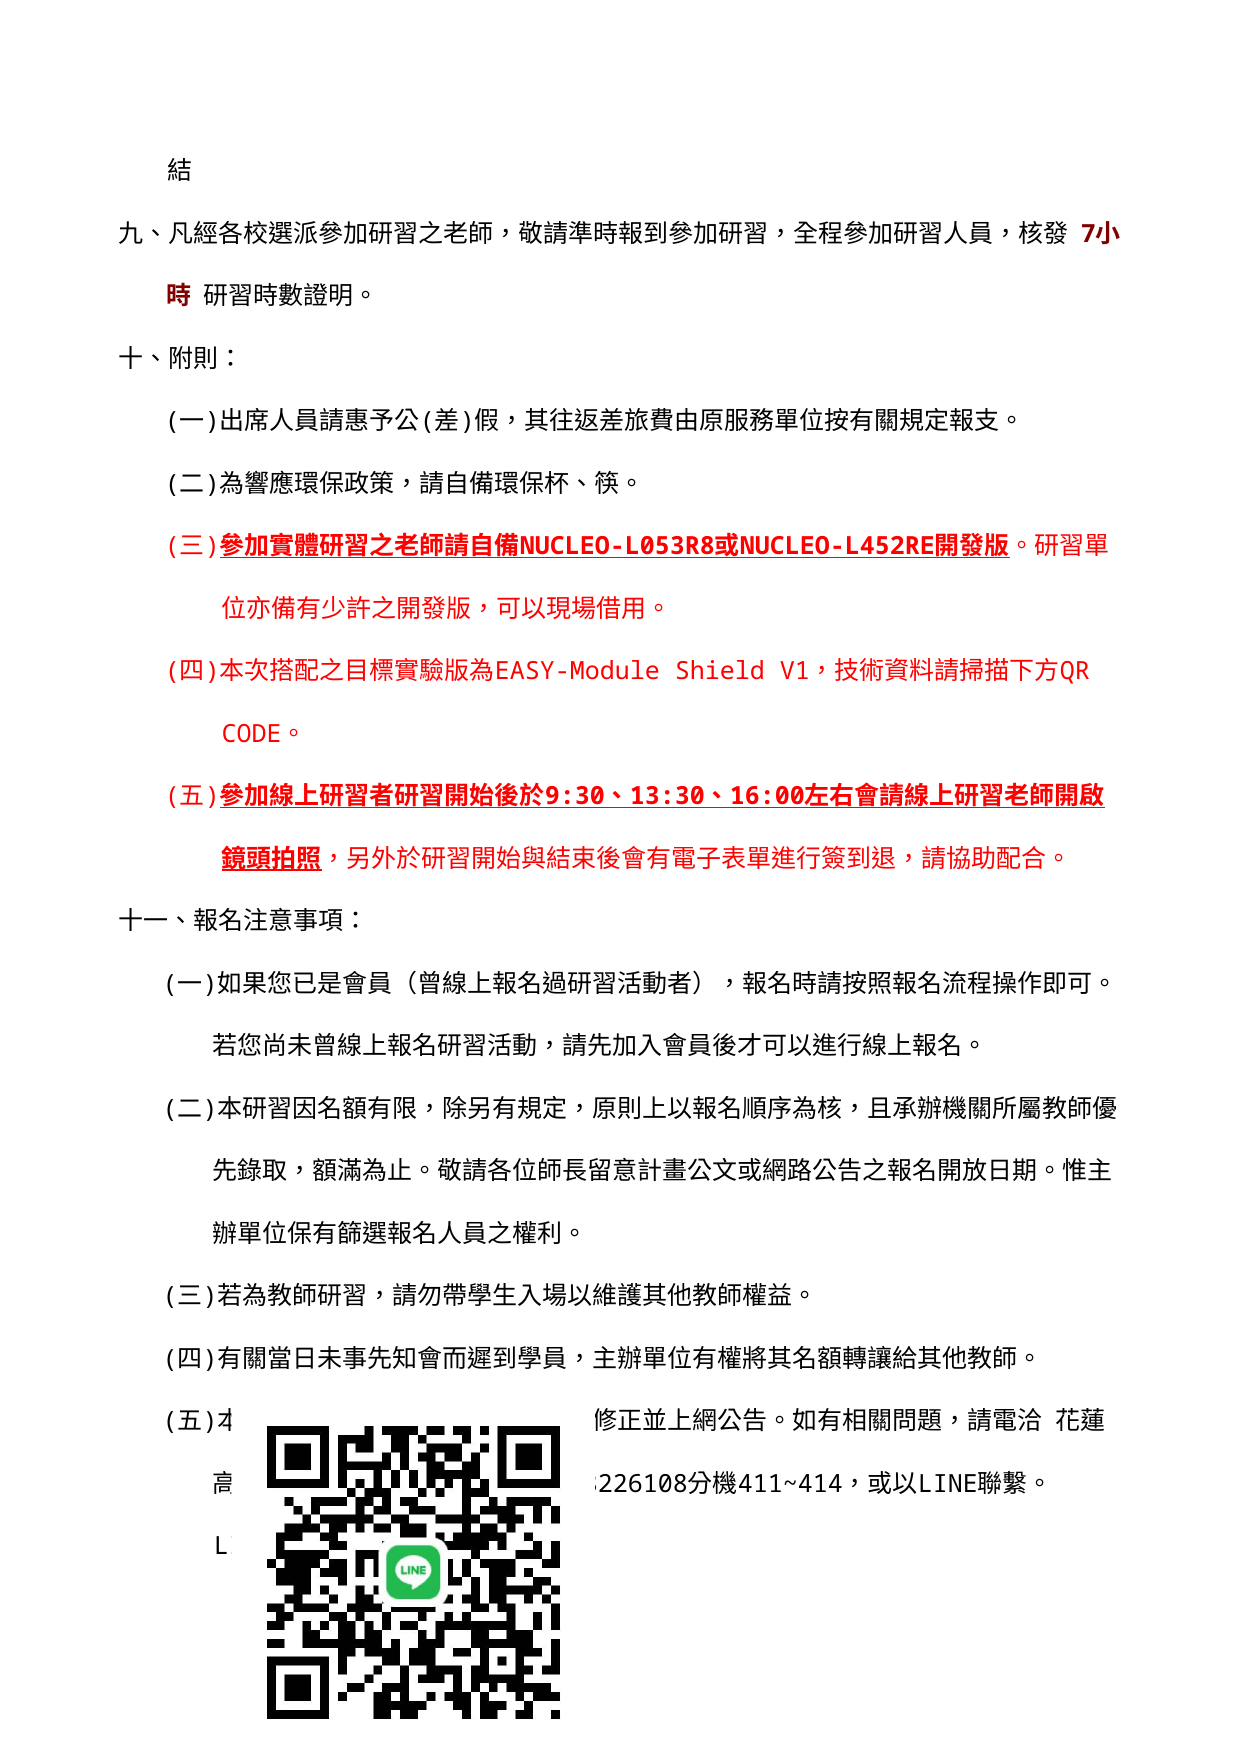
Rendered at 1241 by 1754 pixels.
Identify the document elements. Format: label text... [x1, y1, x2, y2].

text (一)如果您已是會員（曾線上報名過研習活動者），報名時請按照報名流程操作即可。若您尚未曾線上報名研習活動，請先加入會員後才可以進行線上報名。 [162, 939, 1122, 1064]
text (一)出席人員請惠予公(差)假，其往返差旅費由原服務單位按有關規定報支。 [164, 377, 1122, 439]
text (五)本研習如有其他未盡事宜，得隨時修正並上網公告。如有相關問題，請電洽 花蓮高工資訊科 郭德潤主任 電話03-8226108分機411~414，或以LINE聯繫。 [162, 1377, 1122, 1502]
text (四)本次搭配之目標實驗版為EASY-Module Shield V1，技術資料請掃描下方QR CODE。 [164, 627, 1122, 752]
text (二)為響應環保政策，請自備環保杯、筷。 [164, 439, 1122, 502]
text 九、凡經各校選派參加研習之老師，敬請準時報到參加研習，全程參加研習人員，核發 7小時 研習時數證明。 [118, 189, 1122, 314]
text (三)若為教師研習，請勿帶學生入場以維護其他教師權益。 [162, 1252, 1122, 1314]
text (二)本研習因名額有限，除另有規定，原則上以報名順序為核，且承辦機關所屬教師優先錄取，額滿為止。敬請各位師長留意計畫公文或網路公告之報名開放日期。惟主辦單位保有篩選報名人員之權利。 [162, 1064, 1122, 1252]
text (四)有關當日未事先知會而遲到學員，主辦單位有權將其名額轉讓給其他教師。 [162, 1314, 1122, 1377]
text 十一、報名注意事項： [118, 877, 1122, 939]
text 結 [167, 127, 1122, 189]
text (三)參加實體研習之老師請自備NUCLEO-L053R8或NUCLEO-L452RE開發版。研習單位亦備有少許之開發版，可以現場借用。 [164, 502, 1122, 627]
text LINE 聯絡窗口 QR CODE： [214, 1502, 231, 1564]
text (五)參加線上研習者研習開始後於9:30、13:30、16:00左右會請線上研習老師開啟鏡頭拍照，另外於研習開始與結束後會有電子表單進行簽到退，請協助配合。 [164, 752, 1122, 877]
text LINE 聯絡窗口 QR CODE： [595, 1502, 1122, 1564]
text 十、附則： [118, 314, 1122, 377]
